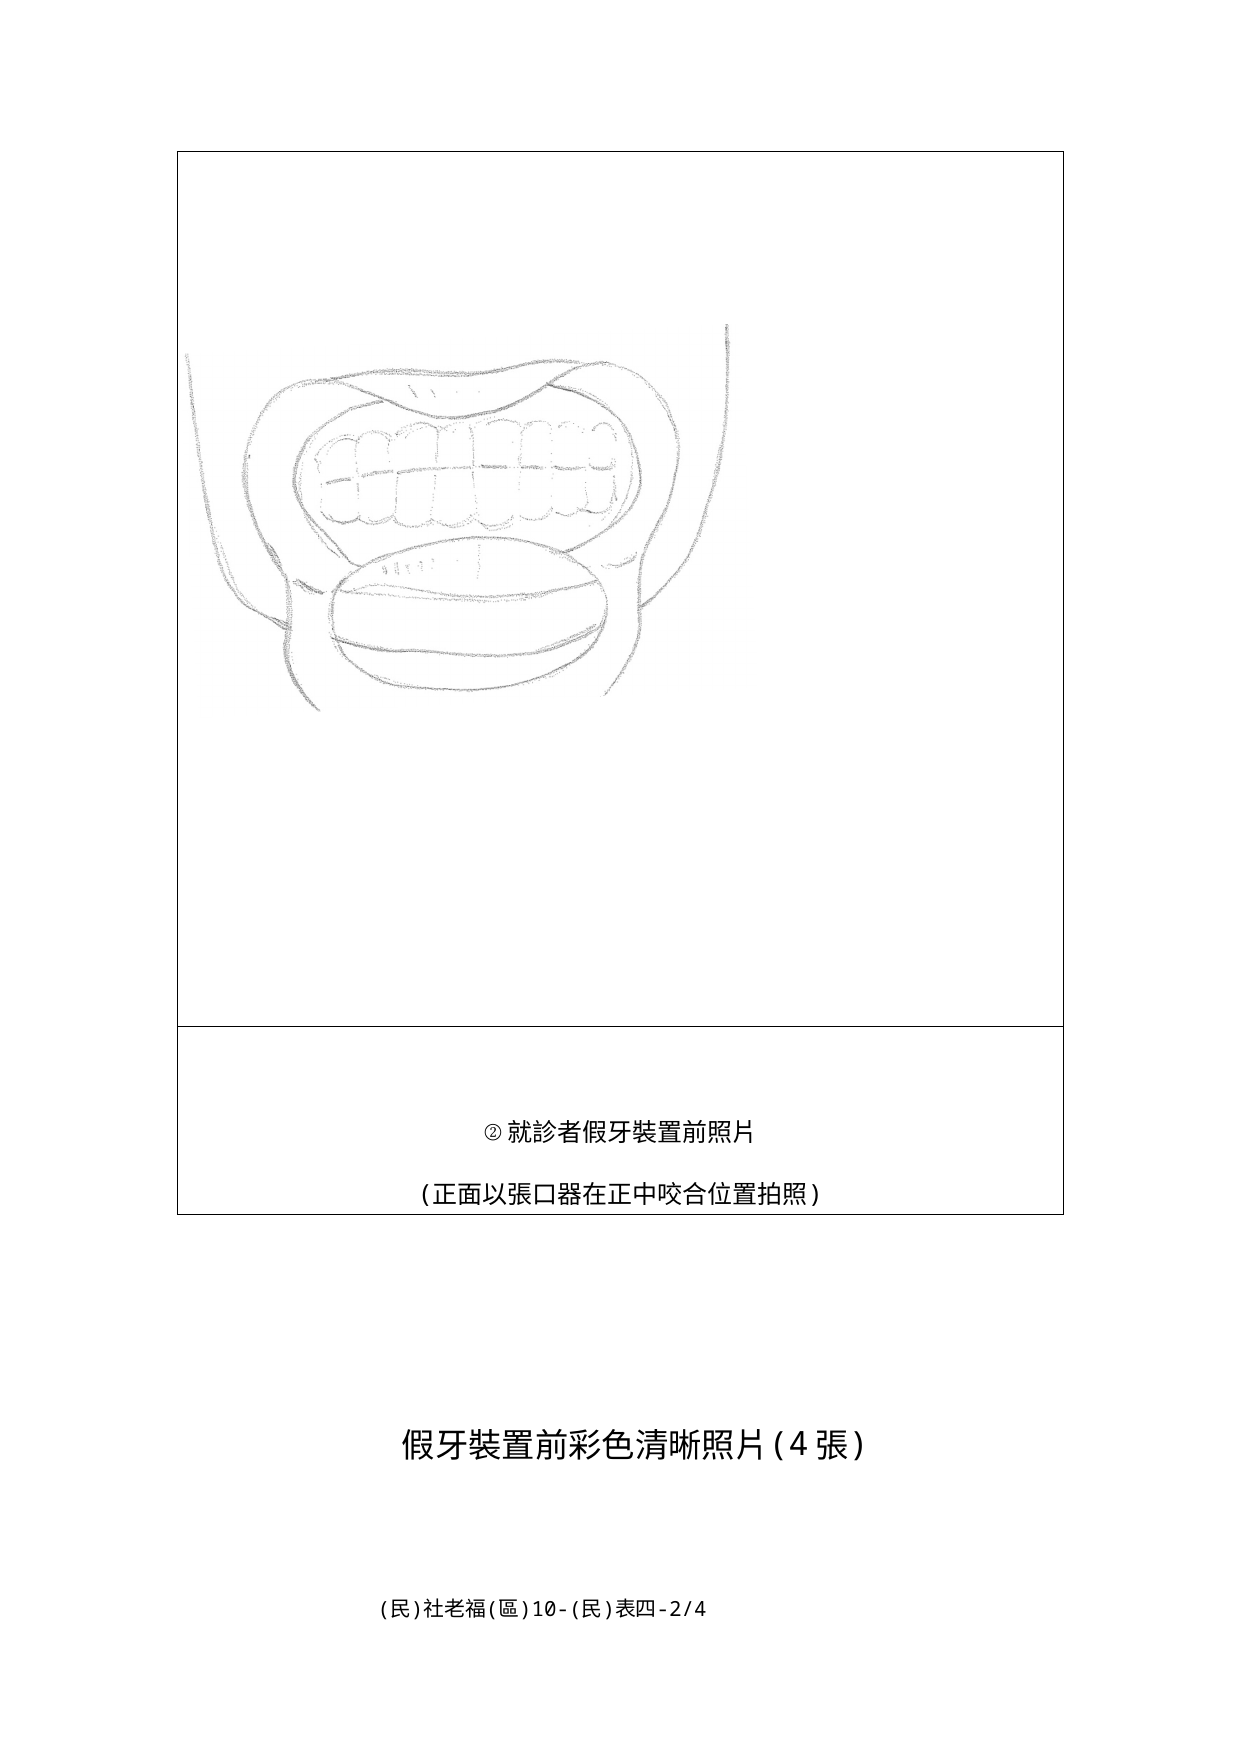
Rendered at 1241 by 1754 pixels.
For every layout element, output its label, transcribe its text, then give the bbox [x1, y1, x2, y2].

table_cell [178, 152, 1063, 1026]
text 假牙裝置前彩色清晰照片(4張) [177, 1401, 1092, 1463]
table_cell ②就診者假牙裝置前照片 (正面以張口器在正中咬合位置拍照) [178, 1027, 1063, 1213]
